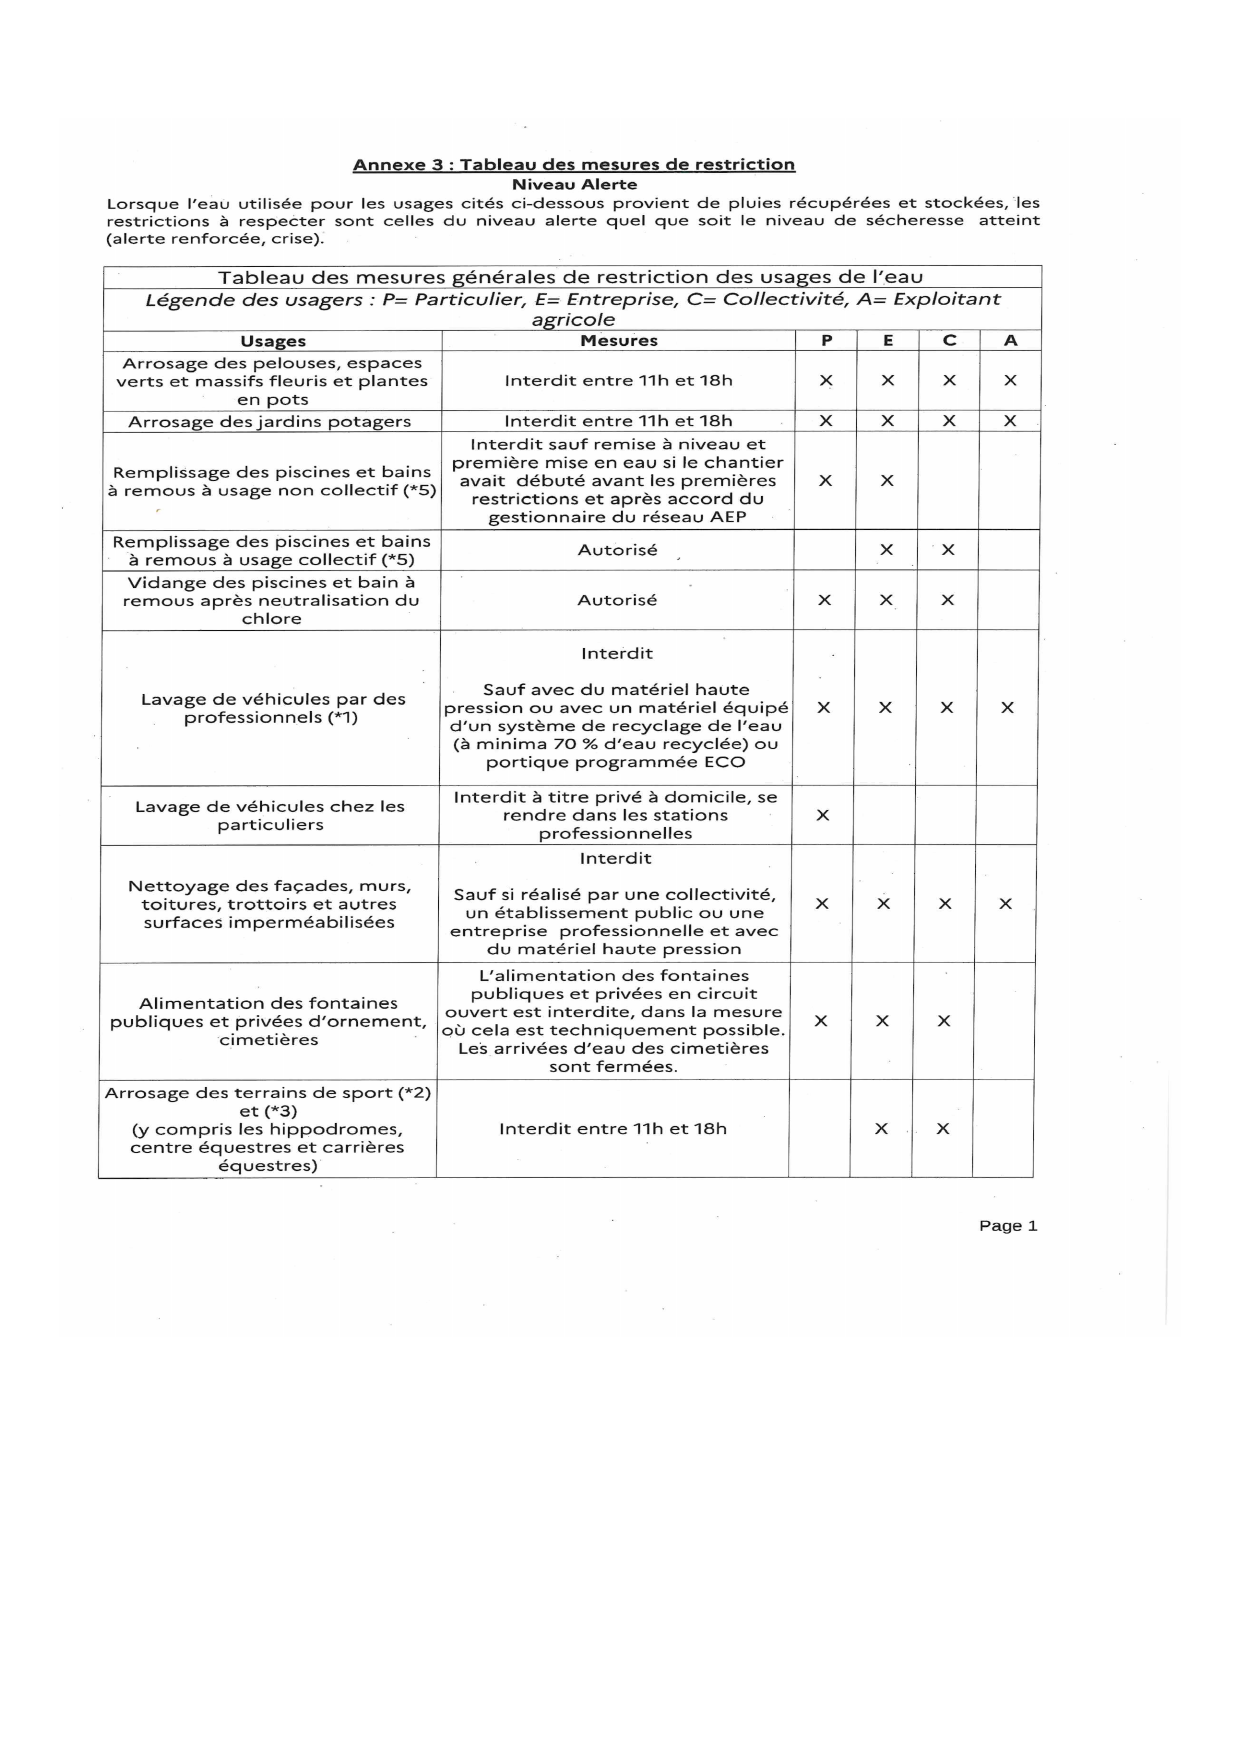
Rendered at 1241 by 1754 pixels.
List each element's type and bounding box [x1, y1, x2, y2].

picture [59, 118, 1182, 1337]
